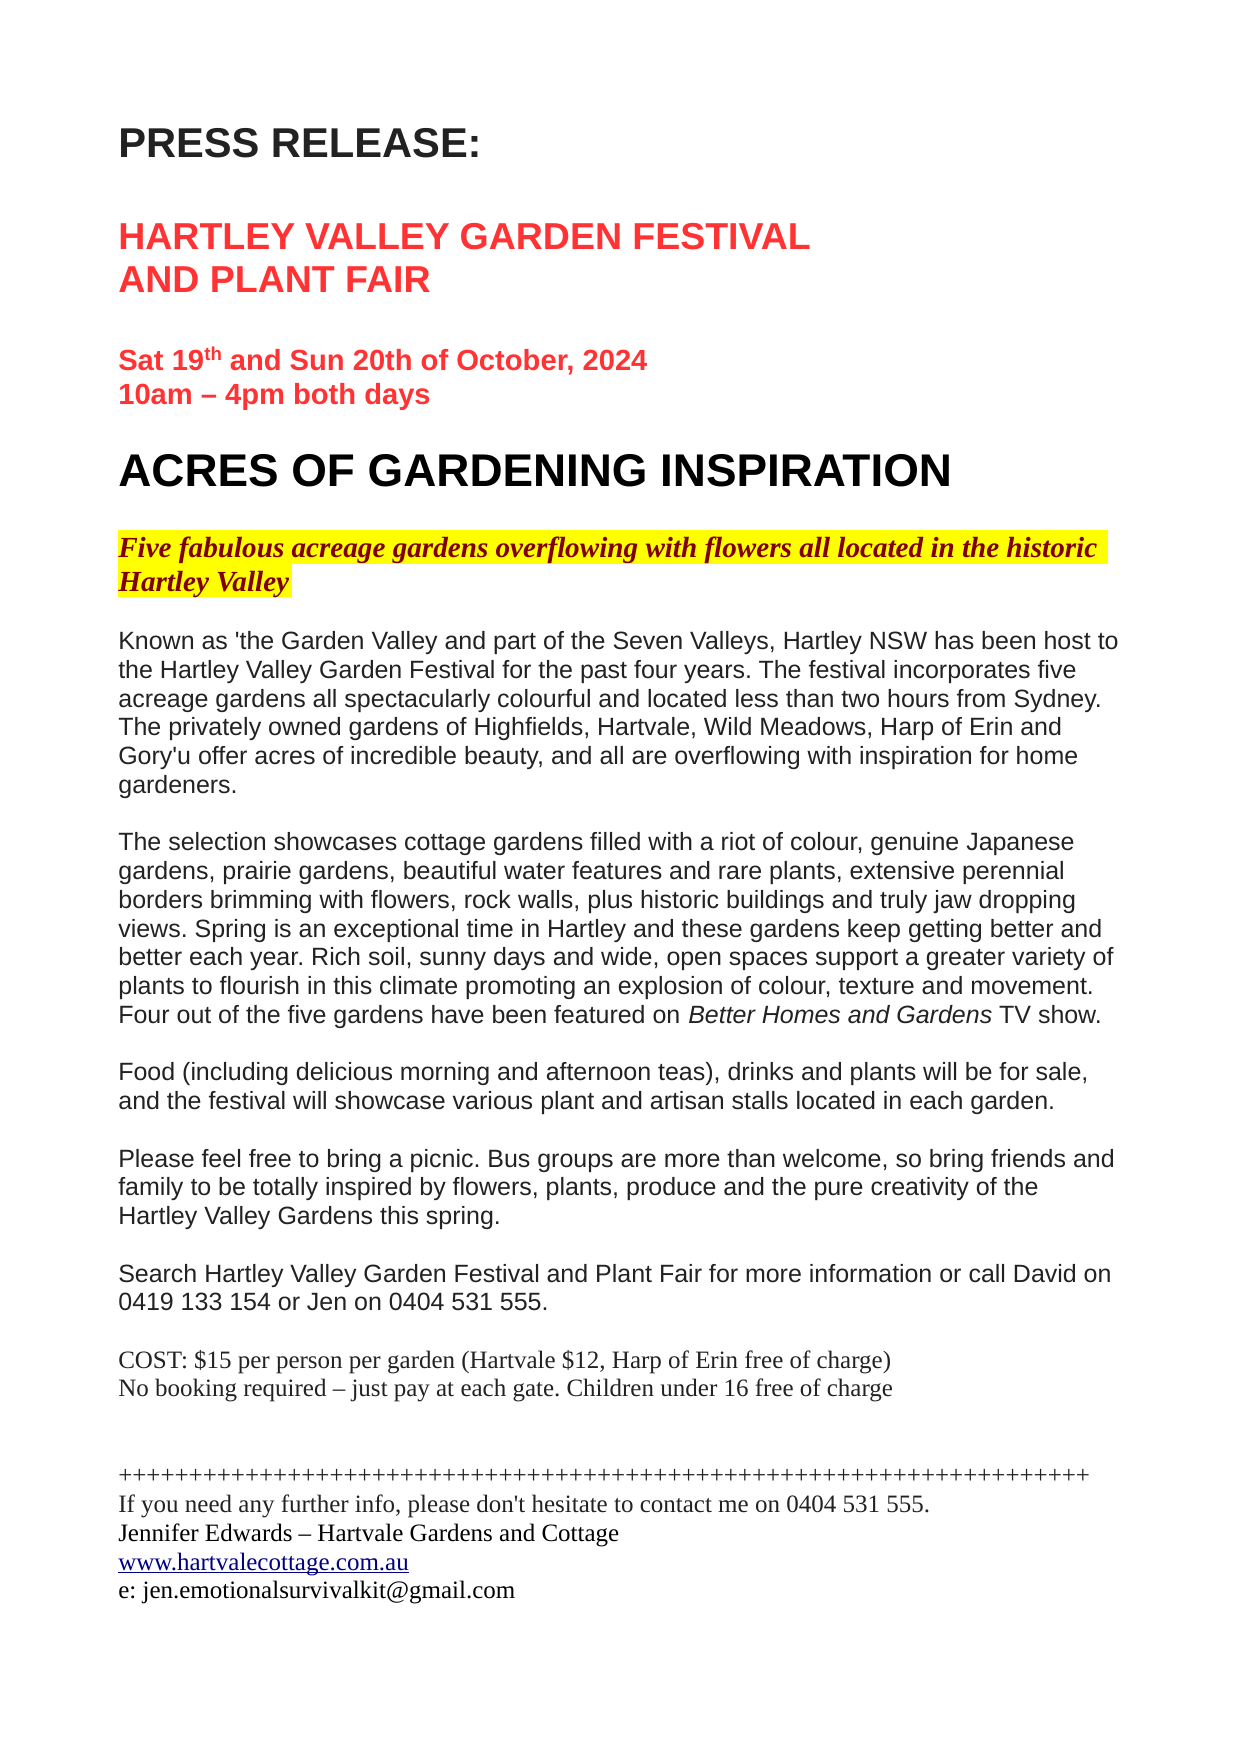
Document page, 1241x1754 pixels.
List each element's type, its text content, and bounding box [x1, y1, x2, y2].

text www.hartvalecottage.com.au [118, 1547, 1122, 1576]
text If you need any further info, please don't hesitate to contact me on 0404 531 555. [118, 1489, 1122, 1518]
text ACRES OF GARDENING INSPIRATION [118, 444, 1122, 497]
text PRESS RELEASE: [118, 118, 1122, 166]
text 10am – 4pm both days [118, 377, 1122, 410]
text e: jen.emotionalsurvivalkit@gmail.com [118, 1576, 1122, 1604]
text +++++++++++++++++++++++++++++++++++++++++++++++++++++++++++++++++++++ [118, 1461, 1122, 1489]
text COST: $15 per person per garden (Hartvale $12, Harp of Erin free of charge) [118, 1345, 1122, 1373]
text Food (including delicious morning and afternoon teas), drinks and plants will be for sale, and the festival will showcase various plant and artisan stalls located in each garden. [118, 1057, 1122, 1115]
text Known as 'the Garden Valley and part of the Seven Valleys, Hartley NSW has been host to the Hartley Valley Garden Festival for the past four years. The festival incorporates five acreage gardens all spectacularly colourful and located less than two hours from Sydney. The privately owned gardens of Highfields, Hartvale, Wild Meadows, Harp of Erin and Gory'u offer acres of incredible beauty, and all are overflowing with inspiration for home gardeners. [118, 626, 1122, 798]
text Sat 19th and Sun 20th of October, 2024 [118, 343, 1122, 377]
text Search Hartley Valley Garden Festival and Plant Fair for more information or call David on 0419 133 154 or Jen on 0404 531 555. [118, 1258, 1122, 1316]
text The selection showcases cottage gardens filled with a riot of colour, genuine Japanese gardens, prairie gardens, beautiful water features and rare plants, extensive perennial borders brimming with flowers, rock walls, plus historic buildings and truly jaw dropping views. Spring is an exceptional time in Hartley and these gardens keep getting better and better each year. Rich soil, sunny days and wide, open spaces support a greater variety of plants to flourish in this climate promoting an explosion of colour, texture and movement. Four out of the five gardens have been featured on Better Homes and Gardens TV show. [118, 827, 1122, 1028]
text AND PLANT FAIR [118, 257, 1122, 300]
text No booking required – just pay at each gate. Children under 16 free of charge [118, 1373, 1122, 1402]
text Five fabulous acreage gardens overflowing with flowers all located in the historic Hartley Valley [118, 530, 1122, 597]
text Please feel free to bring a picnic. Bus groups are more than welcome, so bring friends and family to be totally inspired by flowers, plants, produce and the pure creativity of the Hartley Valley Gardens this spring. [118, 1143, 1122, 1230]
text Jennifer Edwards – Hartvale Gardens and Cottage [118, 1518, 1122, 1547]
text HARTLEY VALLEY GARDEN FESTIVAL [118, 214, 1122, 257]
